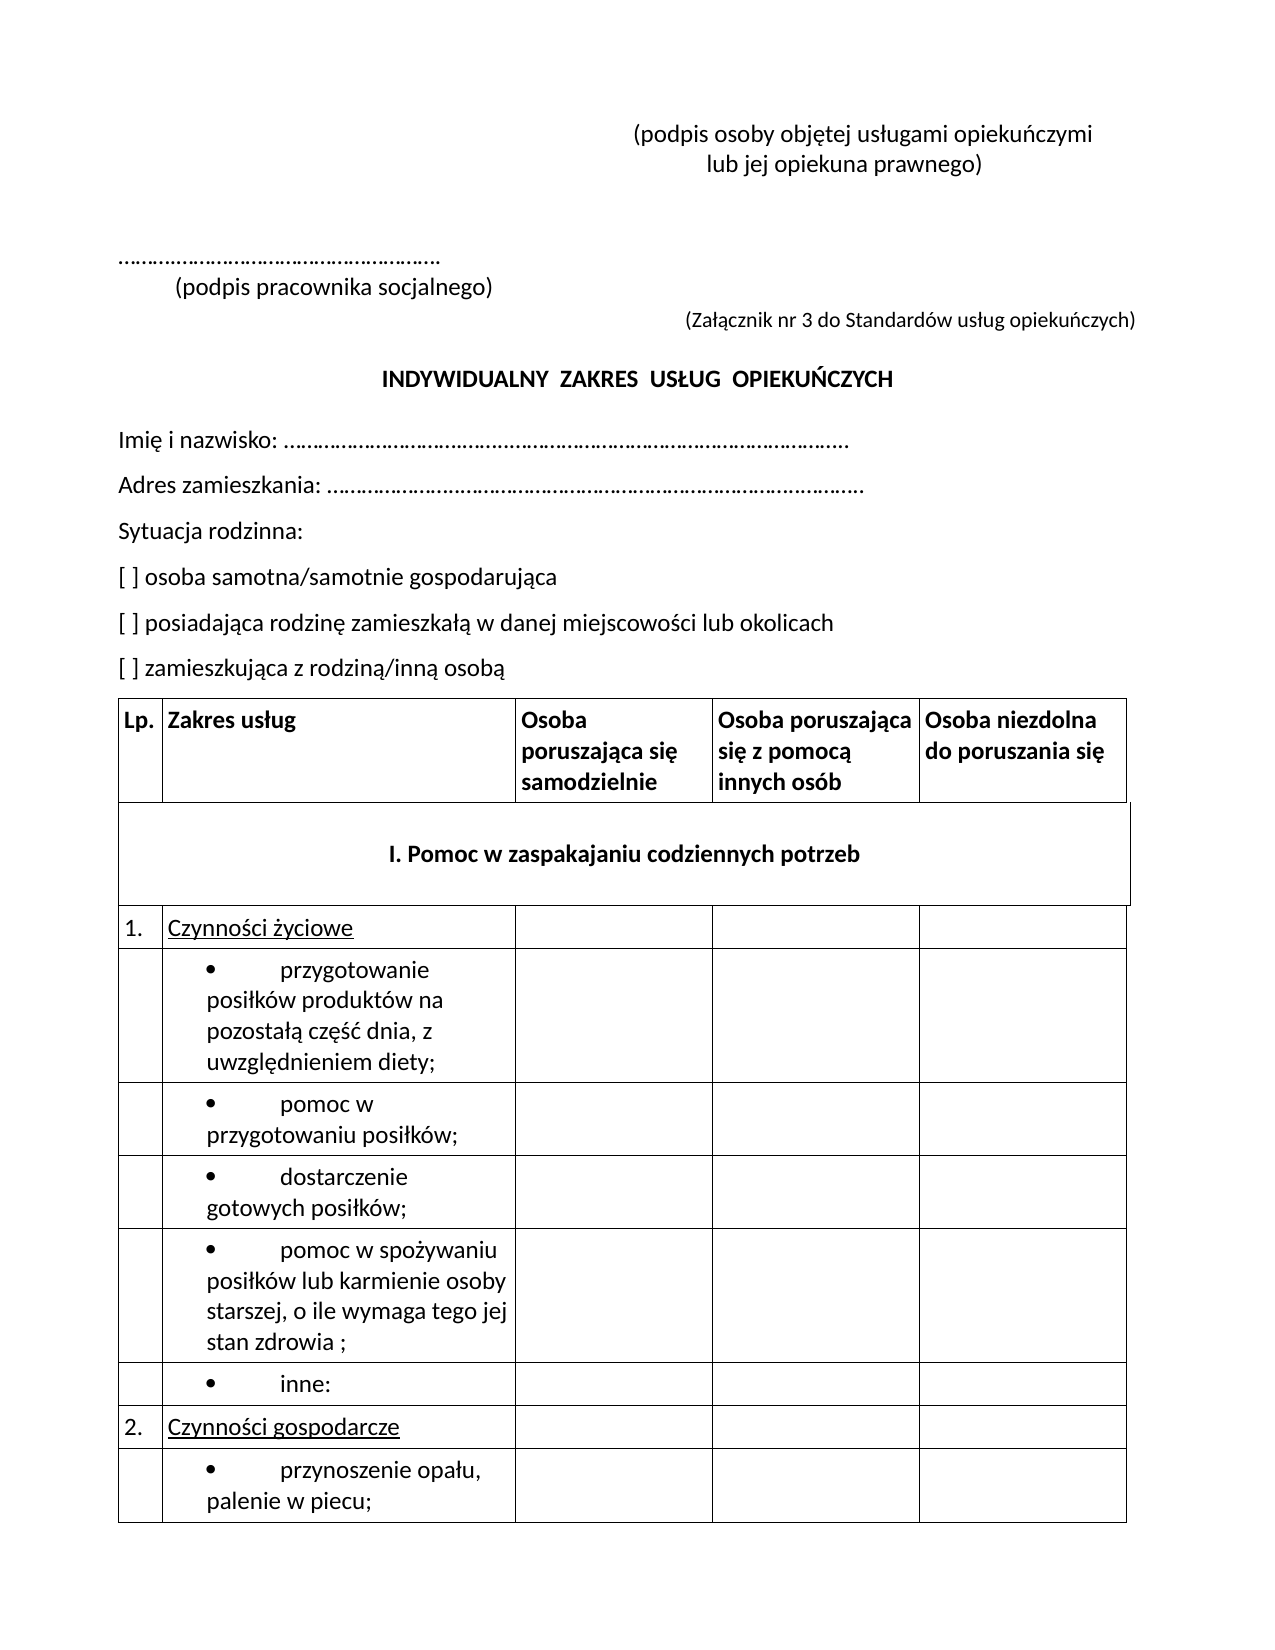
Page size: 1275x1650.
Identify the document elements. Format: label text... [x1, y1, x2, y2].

table_cell [713, 1156, 919, 1228]
table_cell [516, 1406, 712, 1448]
table_cell [516, 1083, 712, 1155]
table_cell [920, 949, 1126, 1082]
text lub jej opiekuna prawnego) [118, 149, 1157, 179]
table_header Osoba niezdolna do poruszania się [920, 699, 1126, 802]
table_cell 1. [119, 906, 162, 948]
table_cell [1127, 1082, 1131, 1155]
table_cell [119, 949, 162, 1082]
table_header [1127, 698, 1131, 802]
table_cell pomoc w przygotowaniu posiłków; [163, 1083, 515, 1155]
table_cell [119, 1449, 162, 1521]
table_cell [1127, 948, 1131, 1082]
table_cell [713, 1406, 919, 1448]
table_cell [713, 1083, 919, 1155]
table_cell [920, 906, 1126, 948]
table_cell [119, 1156, 162, 1228]
table_cell [920, 1083, 1126, 1155]
table_cell [713, 949, 919, 1082]
table_cell przynoszenie opału, palenie w piecu; [163, 1449, 515, 1521]
text [ ] posiadająca rodzinę zamieszkałą w danej miejscowości lub okolicach [118, 607, 1157, 637]
table_cell [920, 1229, 1126, 1362]
table_cell [516, 1229, 712, 1362]
table_header Osoba poruszająca się samodzielnie [516, 699, 712, 802]
table_cell [713, 906, 919, 948]
table_cell [516, 1156, 712, 1228]
table_cell [516, 949, 712, 1082]
table_cell przygotowanie posiłków produktów na pozostałą część dnia, z uwzględnieniem diety; [163, 949, 515, 1082]
table_cell [920, 1449, 1126, 1521]
text Sytuacja rodzinna: [118, 515, 1157, 546]
table_cell [516, 1363, 712, 1404]
table_cell [1127, 1362, 1131, 1404]
text [ ] osoba samotna/samotnie gospodarująca [118, 561, 1157, 592]
table_cell [516, 1449, 712, 1521]
text [ ] zamieszkująca z rodziną/inną osobą [118, 653, 1157, 683]
table_cell [119, 1363, 162, 1404]
text Imię i nazwisko: ………………………….……..………………………………………………….. [118, 424, 1157, 454]
table_cell [920, 1406, 1126, 1448]
table_cell [1127, 1405, 1131, 1448]
table_cell [713, 1363, 919, 1404]
table_header Lp. [119, 699, 162, 802]
table_cell pomoc w spożywaniu posiłków lub karmienie osoby starszej, o ile wymaga tego jej stan zdrowia ; [163, 1229, 515, 1362]
table_cell [1127, 1228, 1131, 1362]
table_cell [1127, 906, 1131, 948]
table_cell Czynności życiowe [163, 906, 515, 948]
text INDYWIDUALNY ZAKRES USŁUG OPIEKUŃCZYCH [118, 363, 1157, 393]
text (podpis pracownika socjalnego) [118, 271, 1157, 301]
table_cell [713, 1229, 919, 1362]
text Adres zamieszkania: …………………..…………………………………………………..……….. [118, 470, 1157, 500]
table_cell Czynności gospodarcze [163, 1406, 515, 1448]
table_cell [1127, 1155, 1131, 1228]
table_cell [1127, 1448, 1131, 1521]
text (podpis osoby objętej usługami opiekuńczymi [118, 118, 1157, 149]
text ……….………………………………………. [118, 240, 1157, 271]
table_cell [516, 906, 712, 948]
table_cell I. Pomoc w zaspakajaniu codziennych potrzeb [119, 802, 1130, 905]
table_header Zakres usług [163, 699, 515, 802]
table_cell inne: [163, 1363, 515, 1404]
text (Załącznik nr 3 do Standardów usług opiekuńczych) [634, 306, 1157, 332]
table_cell [713, 1449, 919, 1521]
table_cell [119, 1229, 162, 1362]
table_cell [920, 1363, 1126, 1404]
table_cell [119, 1083, 162, 1155]
table_cell dostarczenie gotowych posiłków; [163, 1156, 515, 1228]
table_header Osoba poruszająca się z pomocą innych osób [713, 699, 919, 802]
table_cell 2. [119, 1406, 162, 1448]
table_cell [920, 1156, 1126, 1228]
